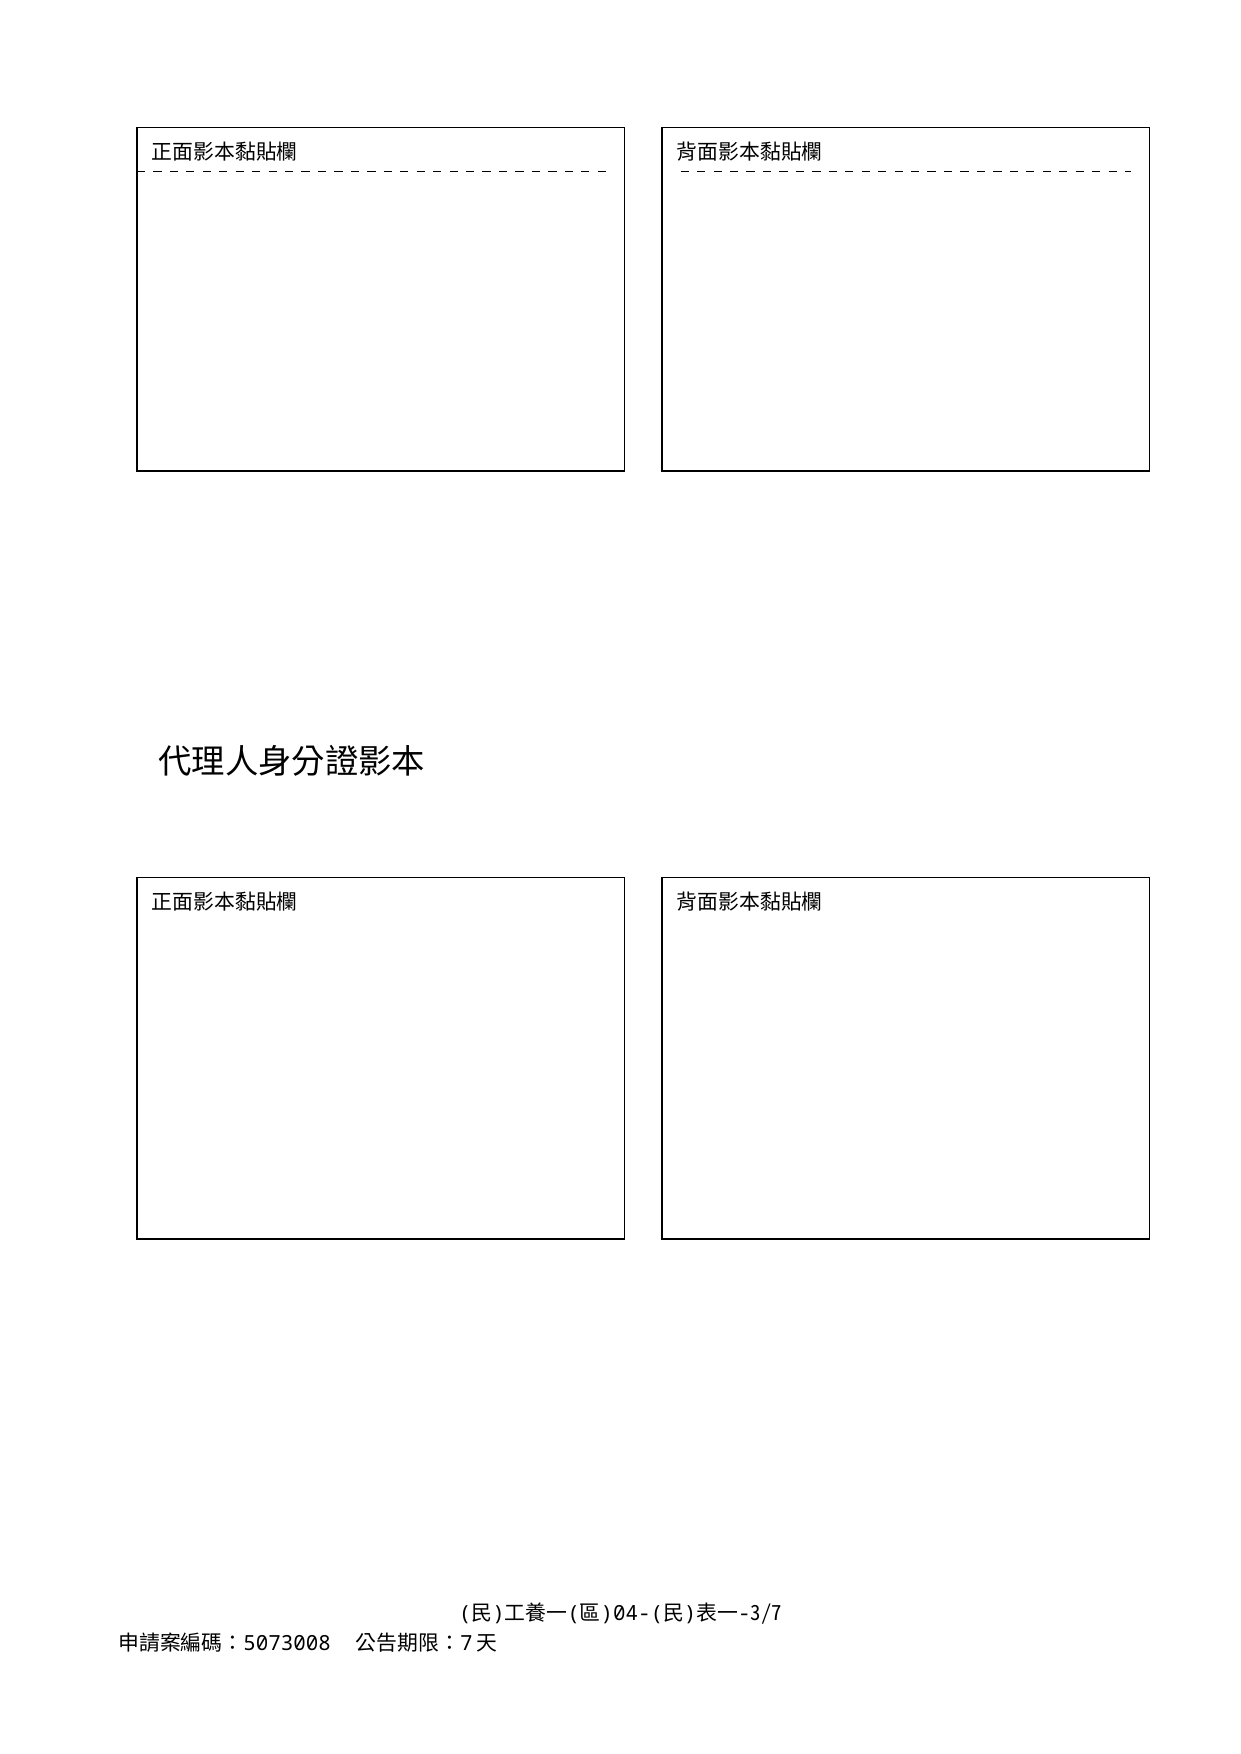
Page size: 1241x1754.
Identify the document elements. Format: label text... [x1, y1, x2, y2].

text 代理人身分證影本 [118, 717, 1122, 780]
